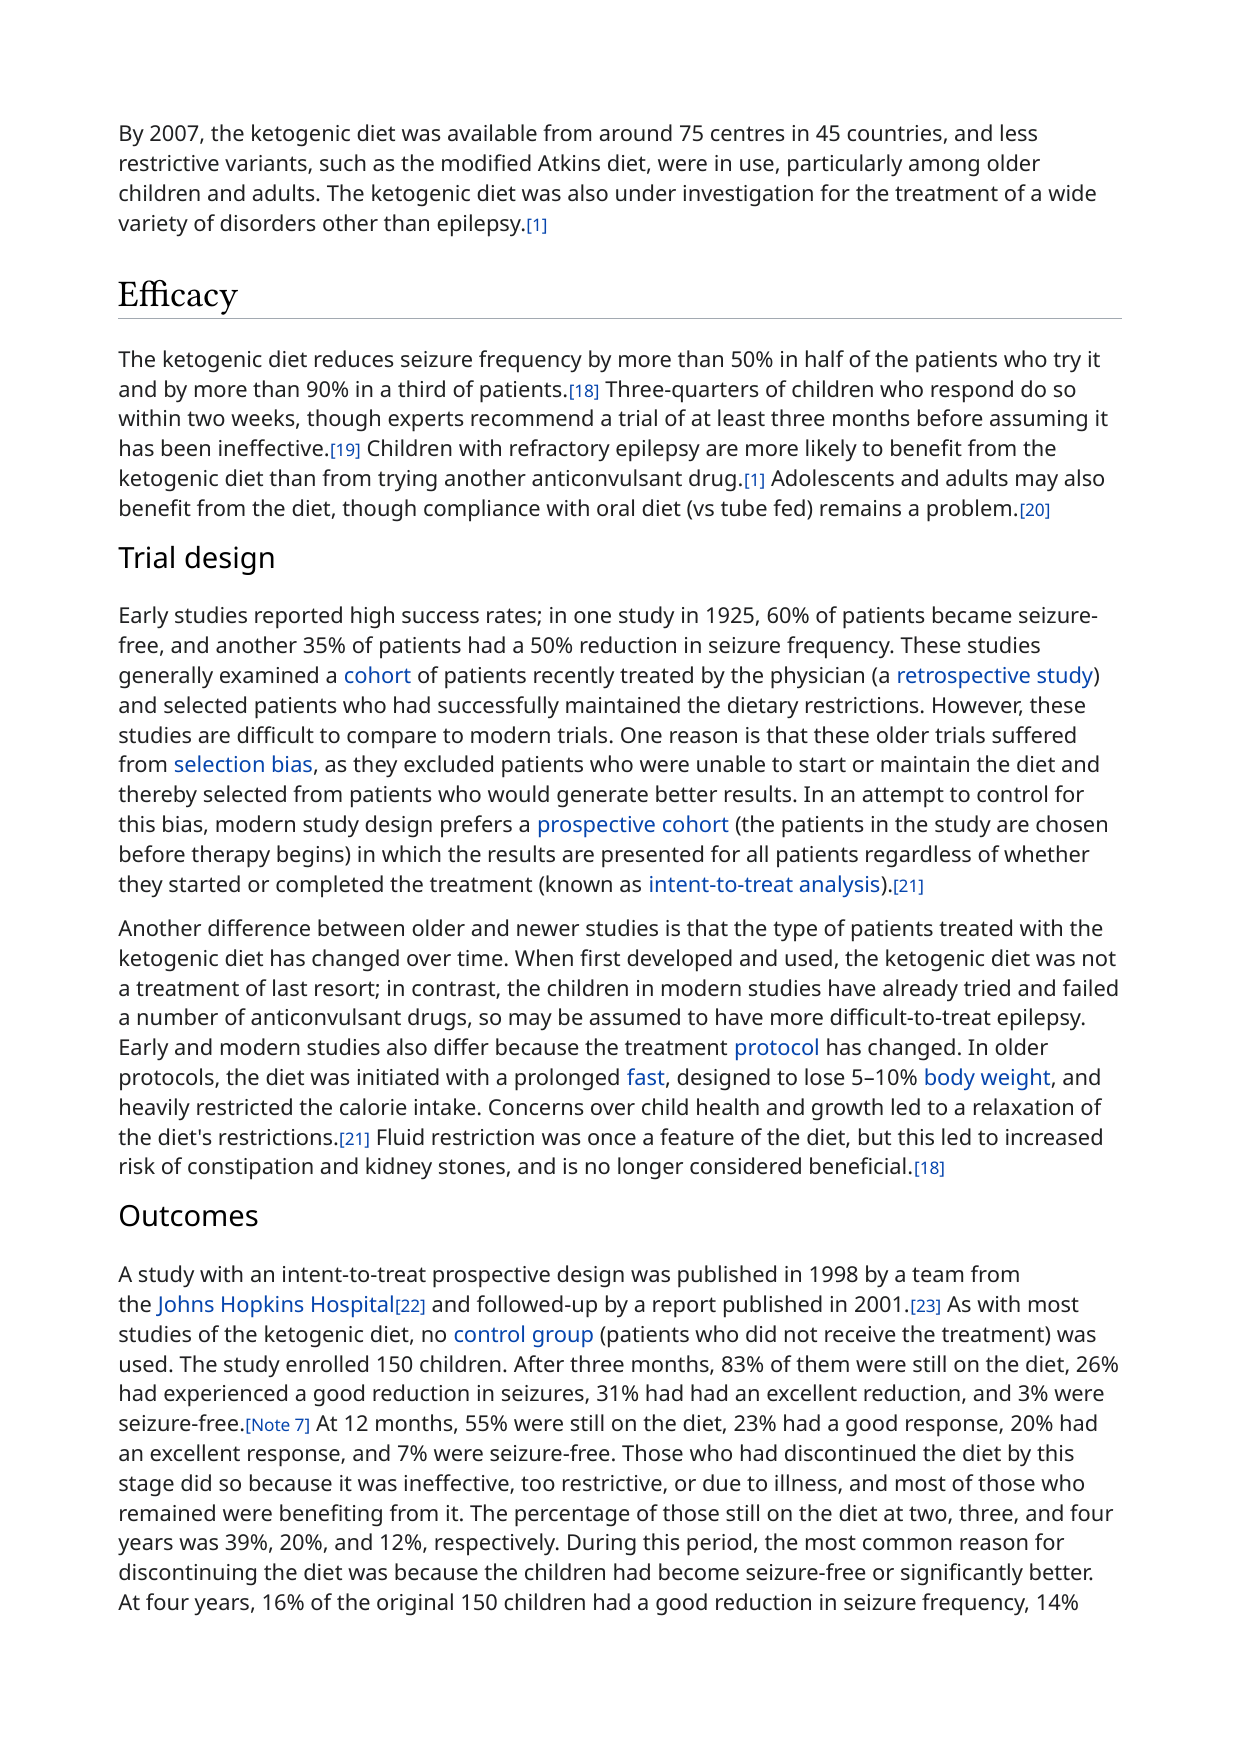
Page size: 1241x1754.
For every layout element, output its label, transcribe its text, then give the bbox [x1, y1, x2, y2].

subtitle Efficacy [118, 273, 1122, 318]
text The ketogenic diet reduces seizure frequency by more than 50% in half of the patients who try it and by more than 90% in a third of patients.[18] Three-quarters of children who respond do so within two weeks, though experts recommend a trial of at least three months before assuming it has been ineffective.[19] Children with refractory epilepsy are more likely to benefit from the ketogenic diet than from trying another anticonvulsant drug.[1] Adolescents and adults may also benefit from the diet, though compliance with oral diet (vs tube fed) remains a problem.[20] [118, 344, 1122, 522]
subtitle Outcomes [118, 1196, 1122, 1235]
text A study with an intent-to-treat prospective design was published in 1998 by a team from the Johns Hopkins Hospital[22] and followed-up by a report published in 2001.[23] As with most studies of the ketogenic diet, no control group (patients who did not receive the treatment) was used. The study enrolled 150 children. After three months, 83% of them were still on the diet, 26% had experienced a good reduction in seizures, 31% had had an excellent reduction, and 3% were seizure-free.[Note 7] At 12 months, 55% were still on the diet, 23% had a good response, 20% had an excellent response, and 7% were seizure-free. Those who had discontinued the diet by this stage did so because it was ineffective, too restrictive, or due to illness, and most of those who remained were benefiting from it. The percentage of those still on the diet at two, three, and four years was 39%, 20%, and 12%, respectively. During this period, the most common reason for discontinuing the diet was because the children had become seizure-free or significantly better. At four years, 16% of the original 150 children had a good reduction in seizure frequency, 14% [118, 1259, 1122, 1617]
text Early studies reported high success rates; in one study in 1925, 60% of patients became seizure-free, and another 35% of patients had a 50% reduction in seizure frequency. These studies generally examined a cohort of patients recently treated by the physician (a retrospective study) and selected patients who had successfully maintained the dietary restrictions. However, these studies are difficult to compare to modern trials. One reason is that these older trials suffered from selection bias, as they excluded patients who were unable to start or maintain the diet and thereby selected from patients who would generate better results. In an attempt to control for this bias, modern study design prefers a prospective cohort (the patients in the study are chosen before therapy begins) in which the results are presented for all patients regardless of whether they started or completed the treatment (known as intent-to-treat analysis).[21] [118, 601, 1122, 898]
text Another difference between older and newer studies is that the type of patients treated with the ketogenic diet has changed over time. When first developed and used, the ketogenic diet was not a treatment of last resort; in contrast, the children in modern studies have already tried and failed a number of anticonvulsant drugs, so may be assumed to have more difficult-to-treat epilepsy. Early and modern studies also differ because the treatment protocol has changed. In older protocols, the diet was initiated with a prolonged fast, designed to lose 5–10% body weight, and heavily restricted the calorie intake. Concerns over child health and growth led to a relaxation of the diet's restrictions.[21] Fluid restriction was once a feature of the diet, but this led to increased risk of constipation and kidney stones, and is no longer considered beneficial.[18] [118, 913, 1122, 1181]
subtitle Trial design [118, 537, 1122, 577]
text By 2007, the ketogenic diet was available from around 75 centres in 45 countries, and less restrictive variants, such as the modified Atkins diet, were in use, particularly among older children and adults. The ketogenic diet was also under investigation for the treatment of a wide variety of disorders other than epilepsy.[1] [118, 118, 1122, 237]
